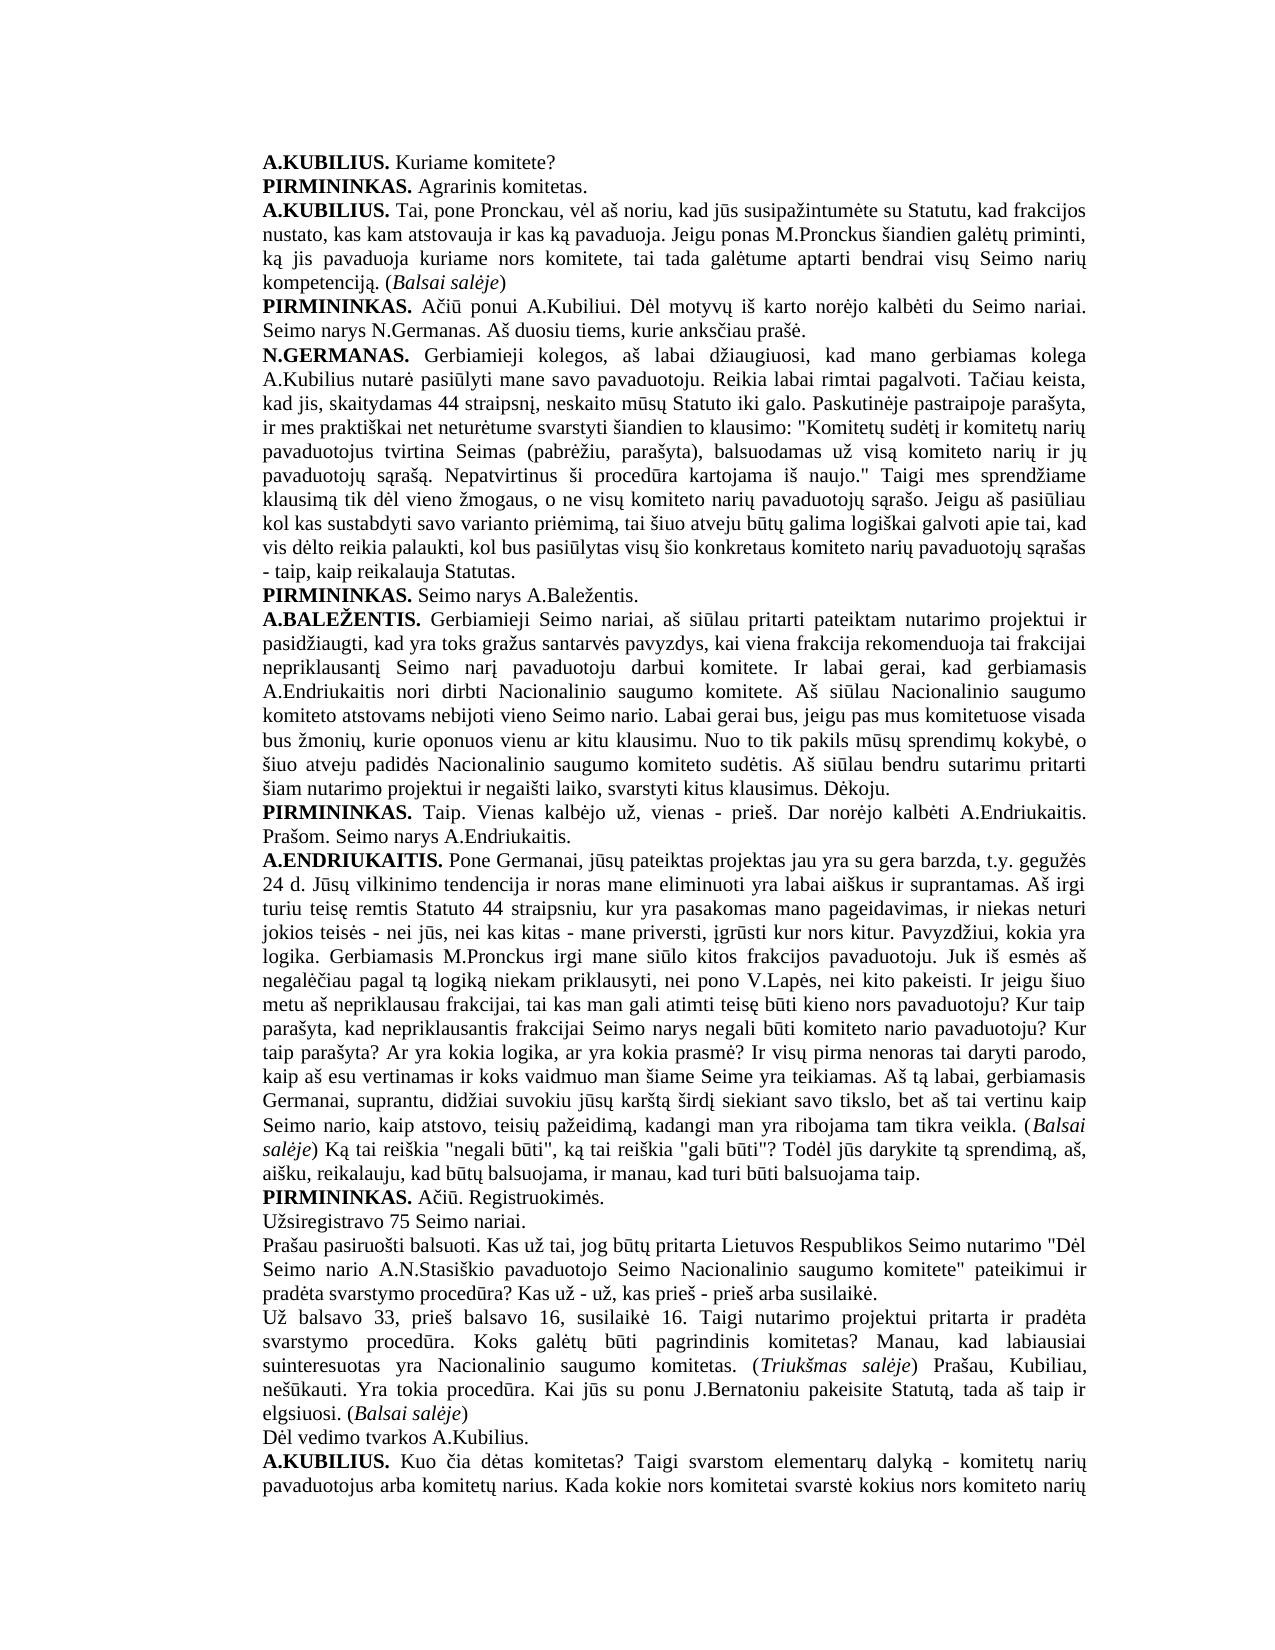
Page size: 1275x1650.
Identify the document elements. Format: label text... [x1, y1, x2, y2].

text PIRMININKAS. Ačiū ponui A.Kubiliui. Dėl motyvų iš karto norėjo kalbėti du Seimo nariai. Seimo narys N.Germanas. Aš duosiu tiems, kurie anksčiau prašė. [262, 294, 1087, 342]
text A.BALEŽENTIS. Gerbiamieji Seimo nariai, aš siūlau pritarti pateiktam nutarimo projektui ir pasidžiaugti, kad yra toks gražus santarvės pavyzdys, kai viena frakcija rekomenduoja tai frakcijai nepriklausantį Seimo narį pavaduotoju darbui komitete. Ir labai gerai, kad gerbiamasis A.Endriukaitis nori dirbti Nacionalinio saugumo komitete. Aš siūlau Nacionalinio saugumo komiteto atstovams nebijoti vieno Seimo nario. Labai gerai bus, jeigu pas mus komitetuose visada bus žmonių, kurie oponuos vienu ar kitu klausimu. Nuo to tik pakils mūsų sprendimų kokybė, o šiuo atveju padidės Nacionalinio saugumo komiteto sudėtis. Aš siūlau bendru sutarimu pritarti šiam nutarimo projektui ir negaišti laiko, svarstyti kitus klausimus. Dėkoju. [262, 607, 1087, 800]
text PIRMININKAS. Ačiū. Registruokimės. [262, 1185, 1087, 1209]
text N.GERMANAS. Gerbiamieji kolegos, aš labai džiaugiuosi, kad mano gerbiamas kolega A.Kubilius nutarė pasiūlyti mane savo pavaduotoju. Reikia labai rimtai pagalvoti. Tačiau keista, kad jis, skaitydamas 44 straipsnį, neskaito mūsų Statuto iki galo. Paskutinėje pastraipoje parašyta, ir mes praktiškai net neturėtume svarstyti šiandien to klausimo: "Komitetų sudėtį ir komitetų narių pavaduotojus tvirtina Seimas (pabrėžiu, parašyta), balsuodamas už visą komiteto narių ir jų pavaduotojų sąrašą. Nepatvirtinus ši procedūra kartojama iš naujo." Taigi mes sprendžiame klausimą tik dėl vieno žmogaus, o ne visų komiteto narių pavaduotojų sąrašo. Jeigu aš pasiūliau kol kas sustabdyti savo varianto priėmimą, tai šiuo atveju būtų galima logiškai galvoti apie tai, kad vis dėlto reikia palaukti, kol bus pasiūlytas visų šio konkretaus komiteto narių pavaduotojų sąrašas - taip, kaip reikalauja Statutas. [262, 342, 1087, 583]
text Dėl vedimo tvarkos A.Kubilius. [262, 1425, 1087, 1449]
text PIRMININKAS. Seimo narys A.Baležentis. [262, 583, 1087, 607]
text A.ENDRIUKAITIS. Pone Germanai, jūsų pateiktas projektas jau yra su gera barzda, t.y. gegužės 24 d. Jūsų vilkinimo tendencija ir noras mane eliminuoti yra labai aiškus ir suprantamas. Aš irgi turiu teisę remtis Statuto 44 straipsniu, kur yra pasakomas mano pageidavimas, ir niekas neturi jokios teisės - nei jūs, nei kas kitas - mane priversti, įgrūsti kur nors kitur. Pavyzdžiui, kokia yra logika. Gerbiamasis M.Pronckus irgi mane siūlo kitos frakcijos pavaduotoju. Juk iš esmės aš negalėčiau pagal tą logiką niekam priklausyti, nei pono V.Lapės, nei kito pakeisti. Ir jeigu šiuo metu aš nepriklausau frakcijai, tai kas man gali atimti teisę būti kieno nors pavaduotoju? Kur taip parašyta, kad nepriklausantis frakcijai Seimo narys negali būti komiteto nario pavaduotoju? Kur taip parašyta? Ar yra kokia logika, ar yra kokia prasmė? Ir visų pirma nenoras tai daryti parodo, kaip aš esu vertinamas ir koks vaidmuo man šiame Seime yra teikiamas. Aš tą labai, gerbiamasis Germanai, suprantu, didžiai suvokiu jūsų karštą širdį siekiant savo tikslo, bet aš tai vertinu kaip Seimo nario, kaip atstovo, teisių pažeidimą, kadangi man yra ribojama tam tikra veikla. (Balsai salėje) Ką tai reiškia "negali būti", ką tai reiškia "gali būti"? Todėl jūs darykite tą sprendimą, aš, aišku, reikalauju, kad būtų balsuojama, ir manau, kad turi būti balsuojama taip. [262, 848, 1087, 1185]
text PIRMININKAS. Agrarinis komitetas. [262, 174, 1087, 198]
text A.KUBILIUS. Kuo čia dėtas komitetas? Taigi svarstom elementarų dalyką - komitetų narių pavaduotojus arba komitetų narius. Kada kokie nors komitetai svarstė kokius nors komiteto narių [262, 1449, 1087, 1497]
text Už balsavo 33, prieš balsavo 16, susilaikė 16. Taigi nutarimo projektui pritarta ir pradėta svarstymo procedūra. Koks galėtų būti pagrindinis komitetas? Manau, kad labiausiai suinteresuotas yra Nacionalinio saugumo komitetas. (Triukšmas salėje) Prašau, Kubiliau, nešūkauti. Yra tokia procedūra. Kai jūs su ponu J.Bernatoniu pakeisite Statutą, tada aš taip ir elgsiuosi. (Balsai salėje) [262, 1305, 1087, 1425]
text Užsiregistravo 75 Seimo nariai. [262, 1209, 1087, 1233]
text A.KUBILIUS. Tai, pone Pronckau, vėl aš noriu, kad jūs susipažintumėte su Statutu, kad frakcijos nustato, kas kam atstovauja ir kas ką pavaduoja. Jeigu ponas M.Pronckus šiandien galėtų priminti, ką jis pavaduoja kuriame nors komitete, tai tada galėtume aptarti bendrai visų Seimo narių kompetenciją. (Balsai salėje) [262, 198, 1087, 294]
text PIRMININKAS. Taip. Vienas kalbėjo už, vienas - prieš. Dar norėjo kalbėti A.Endriukaitis. Prašom. Seimo narys A.Endriukaitis. [262, 800, 1087, 848]
text A.KUBILIUS. Kuriame komitete? [262, 150, 1087, 174]
text Prašau pasiruošti balsuoti. Kas už tai, jog būtų pritarta Lietuvos Respublikos Seimo nutarimo "Dėl Seimo nario A.N.Stasiškio pavaduotojo Seimo Nacionalinio saugumo komitete" pateikimui ir pradėta svarstymo procedūra? Kas už - už, kas prieš - prieš arba susilaikė. [262, 1233, 1087, 1305]
